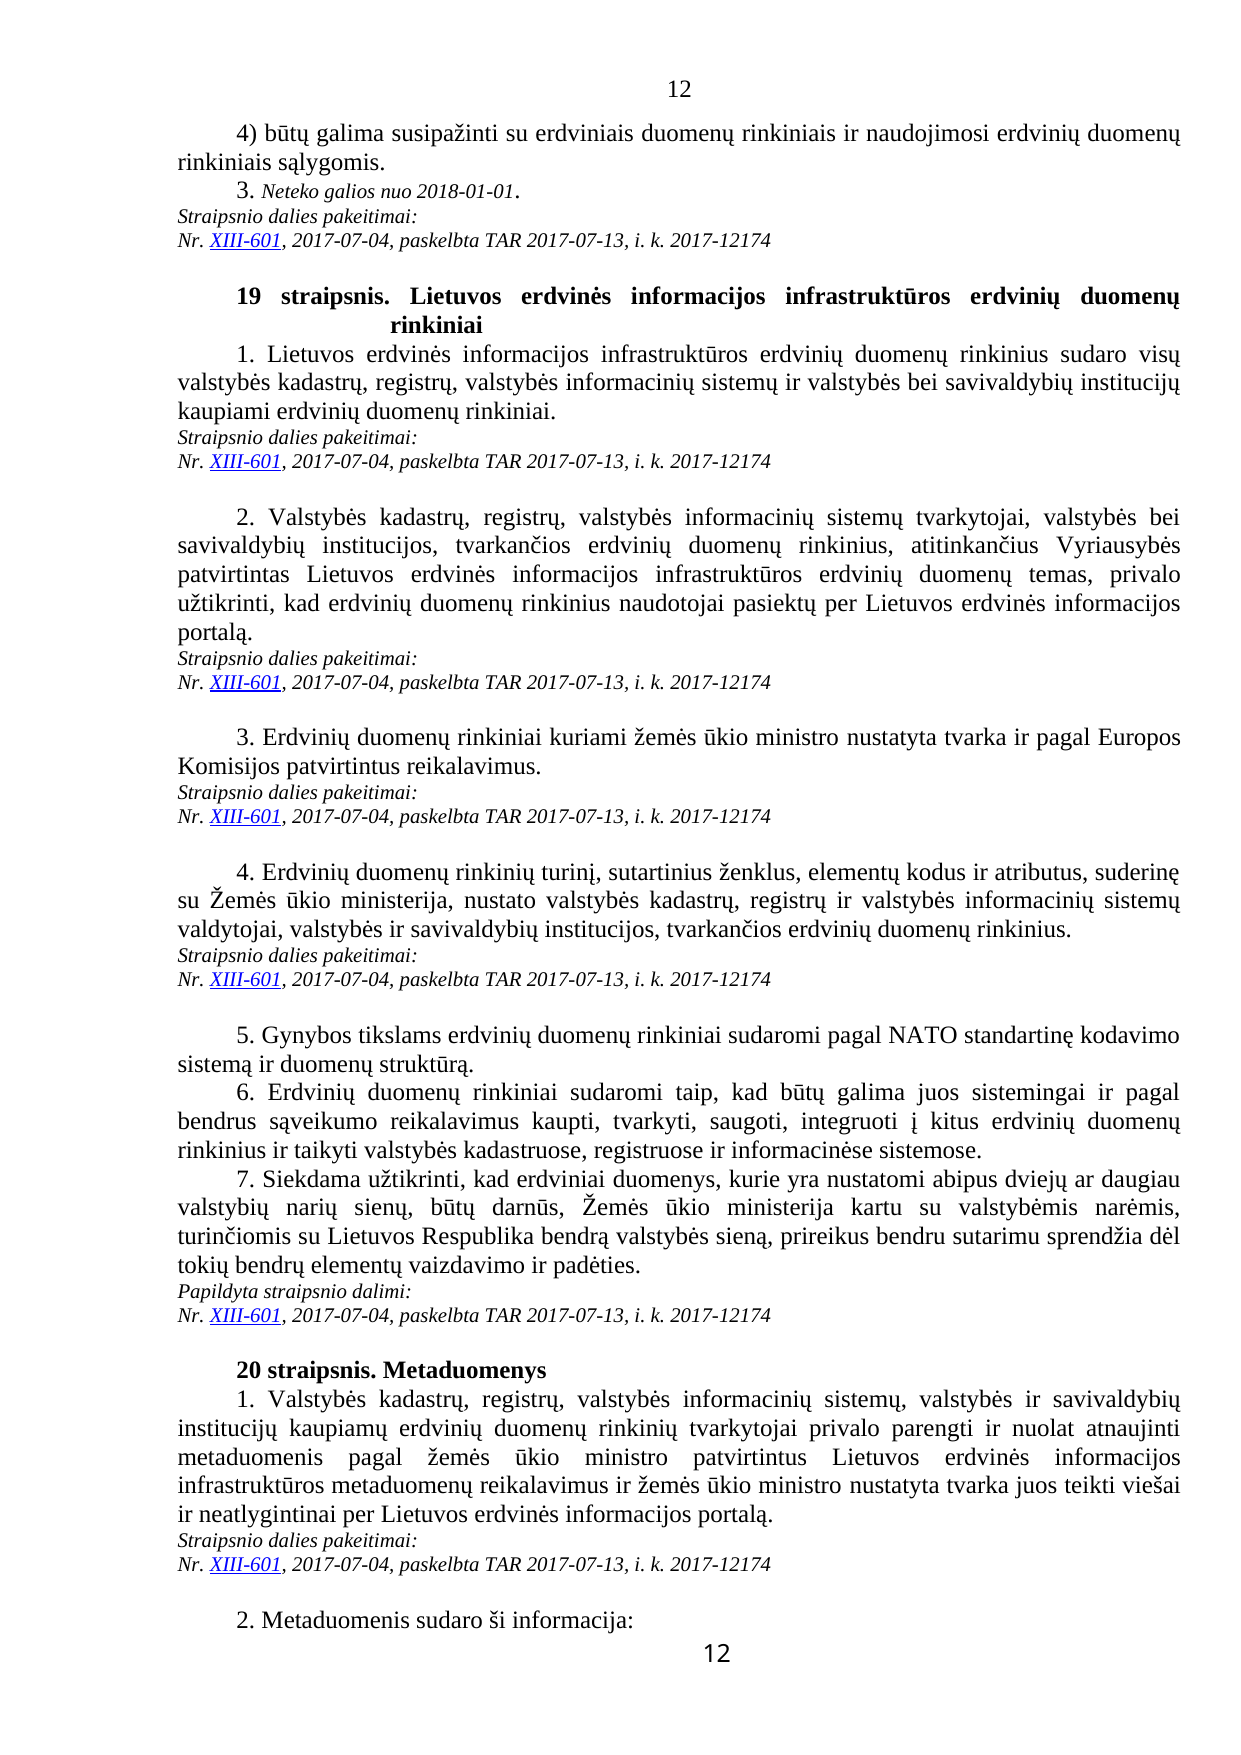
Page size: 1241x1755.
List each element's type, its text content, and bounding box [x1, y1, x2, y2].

text 7. Siekdama užtikrinti, kad erdviniai duomenys, kurie yra nustatomi abipus dviejų ar daugiau valstybių narių sienų, būtų darnūs, Žemės ūkio ministerija kartu su valstybėmis narėmis, turinčiomis su Lietuvos Respublika bendrą valstybės sieną, prireikus bendru sutarimu sprendžia dėl tokių bendrų elementų vaizdavimo ir padėties. [177, 1164, 1181, 1279]
text Nr. XIII-601, 2017-07-04, paskelbta TAR 2017-07-13, i. k. 2017-12174 [177, 967, 1181, 991]
text 3. Neteko galios nuo 2018-01-01. [177, 176, 1181, 204]
text 20 straipsnis. Metaduomenys [177, 1356, 1181, 1384]
text Straipsnio dalies pakeitimai: [177, 1528, 1181, 1552]
text 6. Erdvinių duomenų rinkiniai sudaromi taip, kad būtų galima juos sistemingai ir pagal bendrus sąveikumo reikalavimus kaupti, tvarkyti, saugoti, integruoti į kitus erdvinių duomenų rinkinius ir taikyti valstybės kadastruose, registruose ir informacinėse sistemose. [177, 1077, 1181, 1164]
text Nr. XIII-601, 2017-07-04, paskelbta TAR 2017-07-13, i. k. 2017-12174 [177, 449, 1181, 473]
text Straipsnio dalies pakeitimai: [177, 204, 1181, 228]
text Straipsnio dalies pakeitimai: [177, 646, 1181, 670]
text 3. Erdvinių duomenų rinkiniai kuriami žemės ūkio ministro nustatyta tvarka ir pagal Europos Komisijos patvirtintus reikalavimus. [177, 722, 1181, 780]
text Nr. XIII-601, 2017-07-04, paskelbta TAR 2017-07-13, i. k. 2017-12174 [177, 1303, 1181, 1327]
text 2. metaduomenis sudaro ši informacija: [177, 1605, 1181, 1634]
text Papildyta straipsnio dalimi: [177, 1279, 1181, 1303]
text Straipsnio dalies pakeitimai: [177, 425, 1181, 449]
text 1. Valstybės kadastrų, registrų, valstybės informacinių sistemų, valstybės ir savivaldybių institucijų kaupiamų erdvinių duomenų rinkinių tvarkytojai privalo parengti ir nuolat atnaujinti metaduomenis pagal žemės ūkio ministro patvirtintus Lietuvos erdvinės informacijos infrastruktūros metaduomenų reikalavimus ir žemės ūkio ministro nustatyta tvarka juos teikti viešai ir neatlygintinai per Lietuvos erdvinės informacijos portalą. [177, 1384, 1181, 1528]
text 4. Erdvinių duomenų rinkinių turinį, sutartinius ženklus, elementų kodus ir atributus, suderinę su Žemės ūkio ministerija, nustato valstybės kadastrų, registrų ir valstybės informacinių sistemų valdytojai, valstybės ir savivaldybių institucijos, tvarkančios erdvinių duomenų rinkinius. [177, 857, 1181, 943]
text 5. Gynybos tikslams erdvinių duomenų rinkiniai sudaromi pagal NATO standartinę kodavimo sistemą ir duomenų struktūrą. [177, 1020, 1181, 1077]
text Nr. XIII-601, 2017-07-04, paskelbta TAR 2017-07-13, i. k. 2017-12174 [177, 670, 1181, 694]
text 1. Lietuvos erdvinės informacijos infrastruktūros erdvinių duomenų rinkinius sudaro visų valstybės kadastrų, registrų, valstybės informacinių sistemų ir valstybės bei savivaldybių institucijų kaupiami erdvinių duomenų rinkiniai. [177, 339, 1181, 425]
text 19 straipsnis. Lietuvos erdvinės informacijos infrastruktūros erdvinių duomenų rinkiniai [236, 281, 1181, 339]
text 2. Valstybės kadastrų, registrų, valstybės informacinių sistemų tvarkytojai, valstybės bei savivaldybių institucijos, tvarkančios erdvinių duomenų rinkinius, atitinkančius Vyriausybės patvirtintas Lietuvos erdvinės informacijos infrastruktūros erdvinių duomenų temas, privalo užtikrinti, kad erdvinių duomenų rinkinius naudotojai pasiektų per Lietuvos erdvinės informacijos portalą. [177, 502, 1181, 646]
text 4) būtų galima susipažinti su erdviniais duomenų rinkiniais ir naudojimosi erdvinių duomenų rinkiniais sąlygomis. [177, 118, 1181, 176]
text Straipsnio dalies pakeitimai: [177, 780, 1181, 804]
text Nr. XIII-601, 2017-07-04, paskelbta TAR 2017-07-13, i. k. 2017-12174 [177, 228, 1181, 252]
text Nr. XIII-601, 2017-07-04, paskelbta TAR 2017-07-13, i. k. 2017-12174 [177, 804, 1181, 828]
text Straipsnio dalies pakeitimai: [177, 943, 1181, 967]
text Nr. XIII-601, 2017-07-04, paskelbta TAR 2017-07-13, i. k. 2017-12174 [177, 1552, 1181, 1576]
